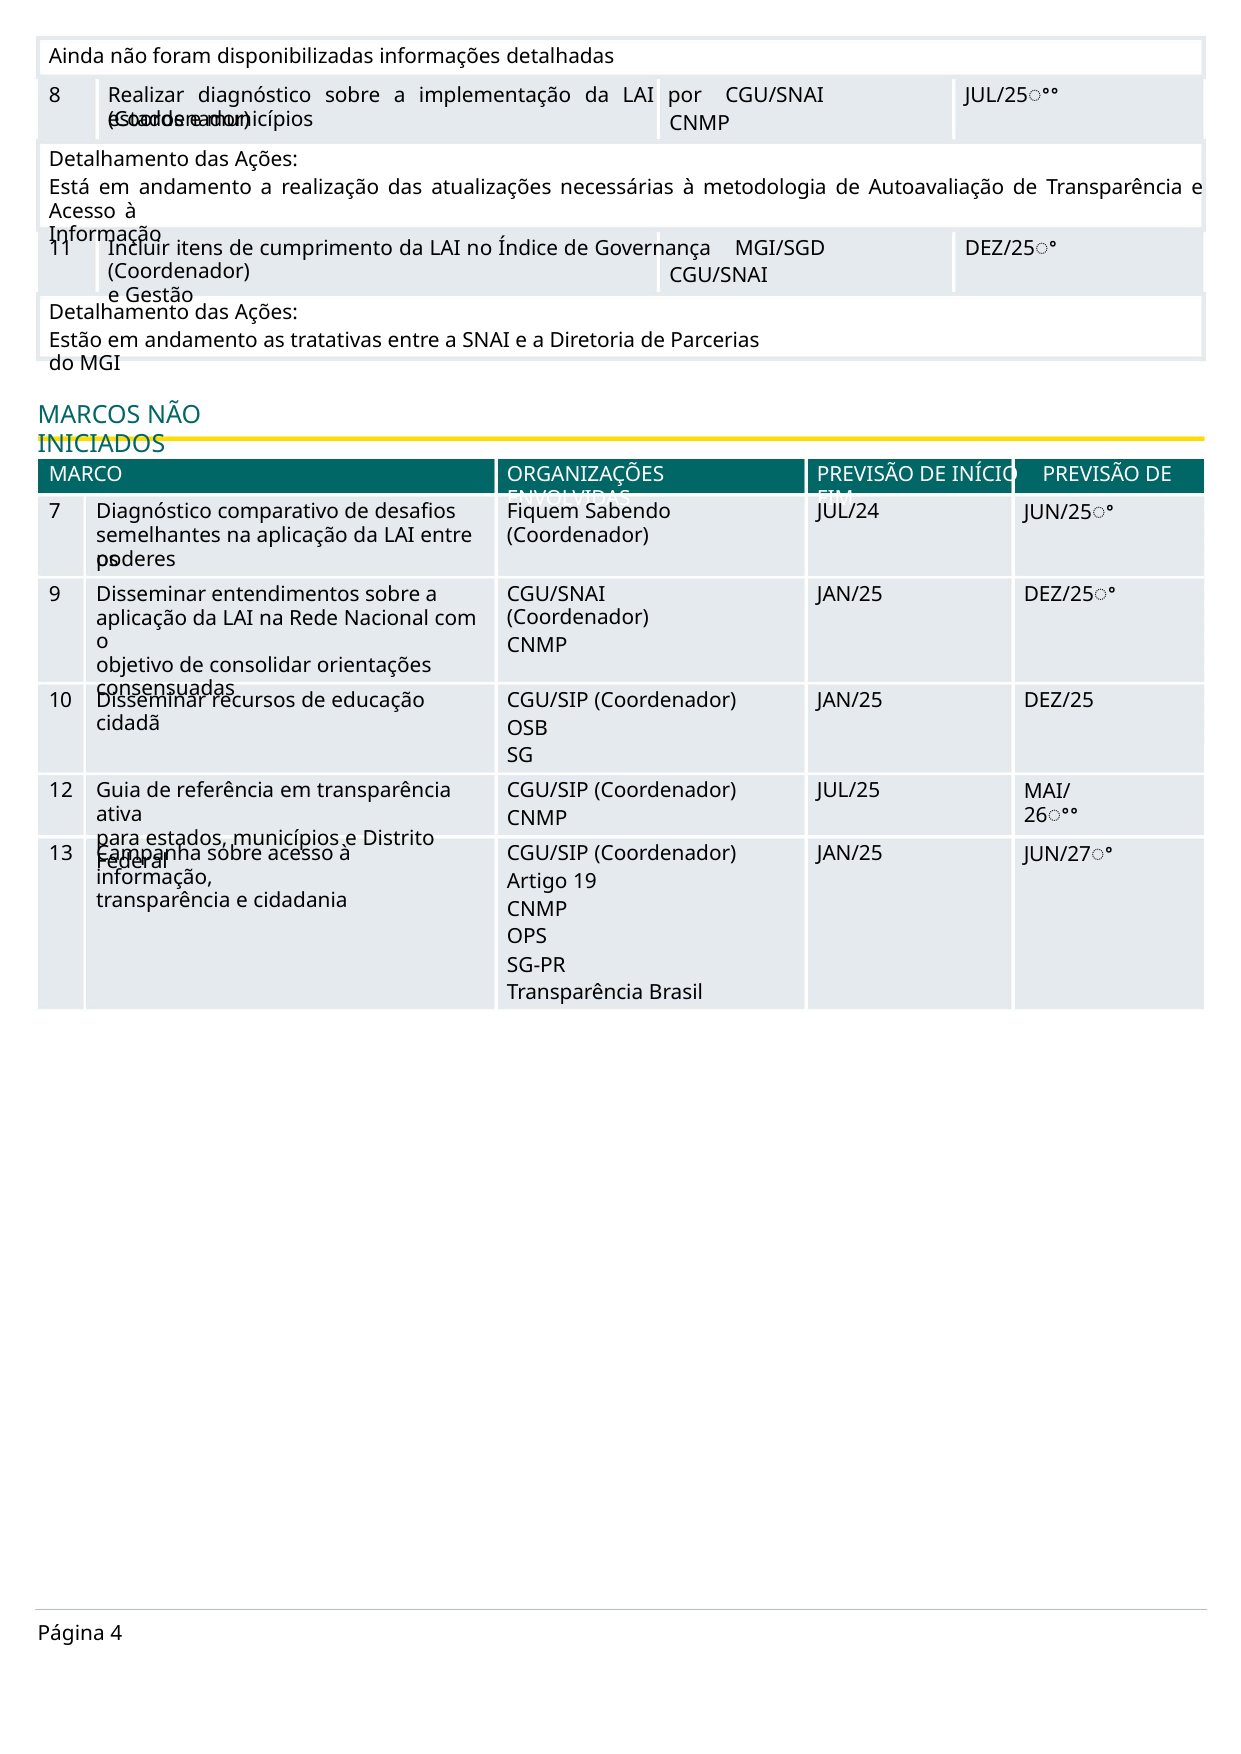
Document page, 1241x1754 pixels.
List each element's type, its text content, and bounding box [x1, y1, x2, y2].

text Disseminar recursos de educação cidadã [96, 688, 483, 736]
text JUL/24 [817, 500, 906, 524]
text CGU/SIP (Coordenador) [507, 779, 738, 803]
text OPS [507, 925, 568, 949]
text 7 [49, 500, 86, 524]
text JAN/25 [817, 688, 908, 712]
text consensuadas [96, 677, 483, 688]
text Diagnóstico comparativo de desafios [96, 500, 487, 524]
text CNMP [507, 634, 752, 657]
text MARCO [49, 463, 142, 486]
text CGU/SIP (Coordenador) [507, 688, 738, 712]
text Transparência Brasil [507, 981, 710, 1004]
text Detalhamento das Ações: [49, 301, 298, 324]
text 1 [49, 842, 86, 866]
text 8 [49, 83, 86, 107]
text MARCOS NÃO INICIADOS [37, 401, 331, 458]
text JUL/25ꢀꢀ [964, 84, 1062, 108]
text OSB [507, 716, 569, 740]
text Guia de referência em transparência ativa [96, 779, 496, 826]
text CNMP [507, 897, 586, 921]
text aplicação da LAI na Rede Nacional com o [96, 606, 483, 653]
text DEZ/25ꢀ [964, 237, 1063, 260]
text CNMP [669, 111, 748, 135]
text ORGANIZAÇÕES ENVOLVIDAS [507, 463, 793, 500]
text Fiquem Sabendo (Coordenador) [507, 500, 811, 547]
text CGU/SNAI [669, 264, 783, 287]
text semelhantes na aplicação da LAI entre os [96, 524, 487, 571]
text JUN/27ꢀ [1023, 842, 1120, 866]
text SG-PR [507, 953, 586, 977]
text para estados, municípios e Distrito Federal [96, 826, 496, 873]
text Detalhamento das Ações: [49, 148, 298, 172]
text 11 [49, 236, 98, 260]
text 1 [49, 779, 61, 803]
text DEZ/25ꢀ [1023, 583, 1122, 606]
text estados e municípios [108, 107, 318, 131]
text Incluir itens de cumprimento da LAI no Índice de Governança MGI/SGD (Coordenador) [108, 236, 909, 283]
text MAI/26ꢀꢀ [1023, 780, 1124, 827]
text JAN/25 [817, 582, 908, 606]
text 3 [86, 842, 96, 866]
text Está em andamento a realização das atualizações necessárias à metodologia de Autoavaliação de Transparência e Acesso à [49, 176, 1216, 223]
text 2 [61, 779, 96, 803]
text PREVISÃO DE INÍCIO PREVISÃO DE FIM [817, 463, 1208, 510]
text Estão em andamento as tratativas entre a SNAI e a Diretoria de Parcerias do MGI [49, 328, 785, 375]
text JUL/25 [817, 779, 908, 803]
text CNMP [507, 807, 738, 831]
text transparência e cidadania [96, 889, 463, 913]
text Artigo 19 [507, 870, 738, 893]
text objetivo de consolidar orientações [96, 653, 483, 677]
text DEZ/25 [1023, 688, 1118, 712]
text SG [507, 744, 569, 767]
text 9 [49, 582, 86, 606]
text poderes [96, 547, 192, 571]
text JUN/25ꢀ [1023, 501, 1121, 524]
text Disseminar entendimentos sobre a [96, 582, 483, 606]
text CGU/SNAI (Coordenador) [507, 582, 752, 629]
text 10 [49, 688, 96, 712]
text Página 4 [37, 1622, 139, 1645]
text JAN/25 [817, 842, 908, 866]
text Campanha sobre acesso à informação, [96, 842, 463, 889]
text Informação [49, 223, 1216, 246]
text e Gestão [108, 283, 909, 307]
text Realizar diagnóstico sobre a implementação da LAI por CGU/SNAI (Coordenador) [108, 84, 914, 131]
text Ainda não foram disponibilizadas informações detalhadas [49, 44, 914, 68]
text CGU/SIP (Coordenador) [507, 842, 738, 866]
